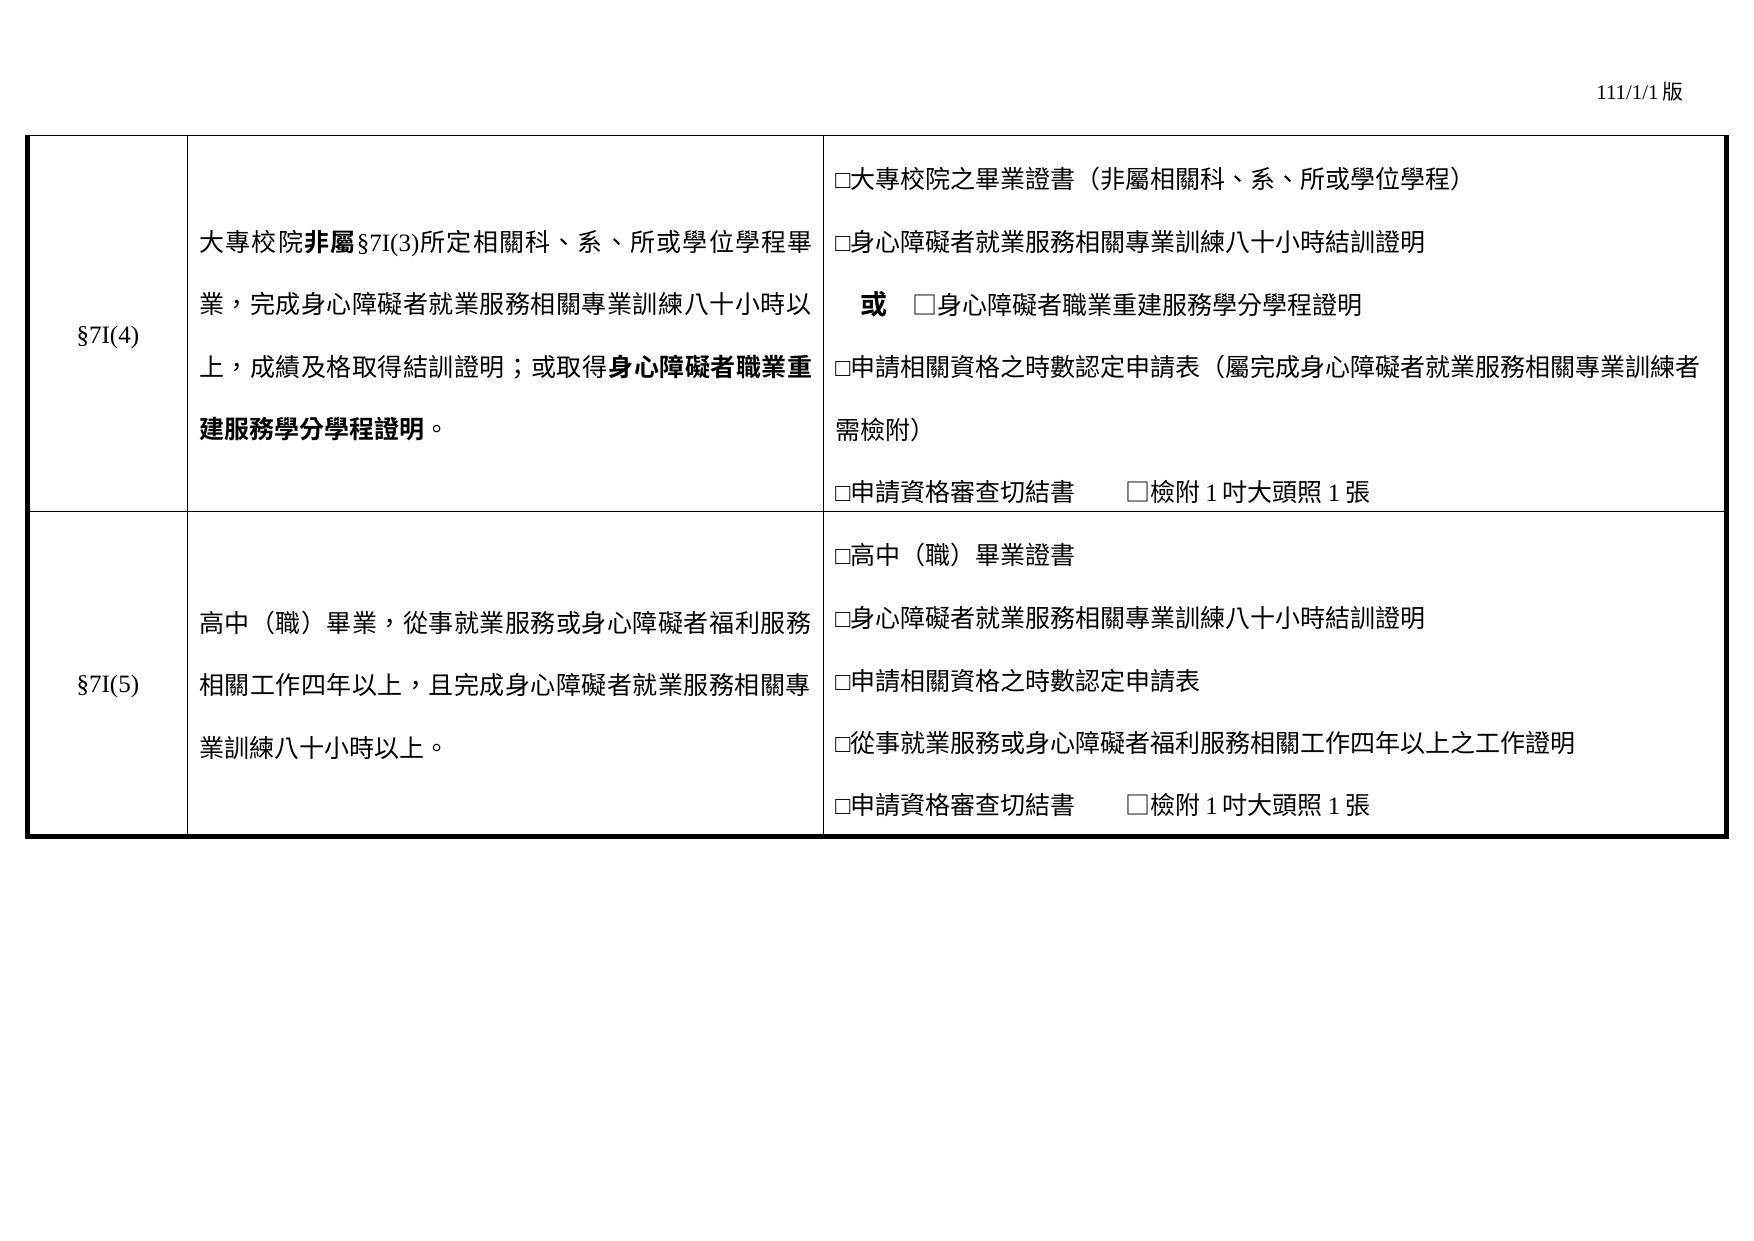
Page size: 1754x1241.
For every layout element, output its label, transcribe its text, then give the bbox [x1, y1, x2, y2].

table_cell 高中（職）畢業，從事就業服務或身心障礙者福利服務相關工作四年以上，且完成身心障礙者就業服務相關專業訓練八十小時以上。 [188, 512, 823, 834]
table_cell □高中（職）畢業證書 □身心障礙者就業服務相關專業訓練八十小時結訓證明 □申請相關資格之時數認定申請表 □從事就業服務或身心障礙者福利服務相關工作四年以上之工作證明 □申請資格審查切結書 □檢附1吋大頭照1張 [824, 512, 1724, 834]
table_cell §7I(4) [30, 136, 187, 511]
table_cell §7I(5) [30, 512, 187, 834]
table_cell 大專校院非屬§7I(3)所定相關科、系、所或學位學程畢業，完成身心障礙者就業服務相關專業訓練八十小時以上，成績及格取得結訓證明；或取得身心障礙者職業重建服務學分學程證明。 [188, 136, 823, 511]
table_cell □大專校院之畢業證書（非屬相關科、系、所或學位學程） □身心障礙者就業服務相關專業訓練八十小時結訓證明 或 □身心障礙者職業重建服務學分學程證明 □申請相關資格之時數認定申請表（屬完成身心障礙者就業服務相關專業訓練者需檢附） □申請資格審查切結書 □檢附1吋大頭照1張 [824, 136, 1724, 511]
